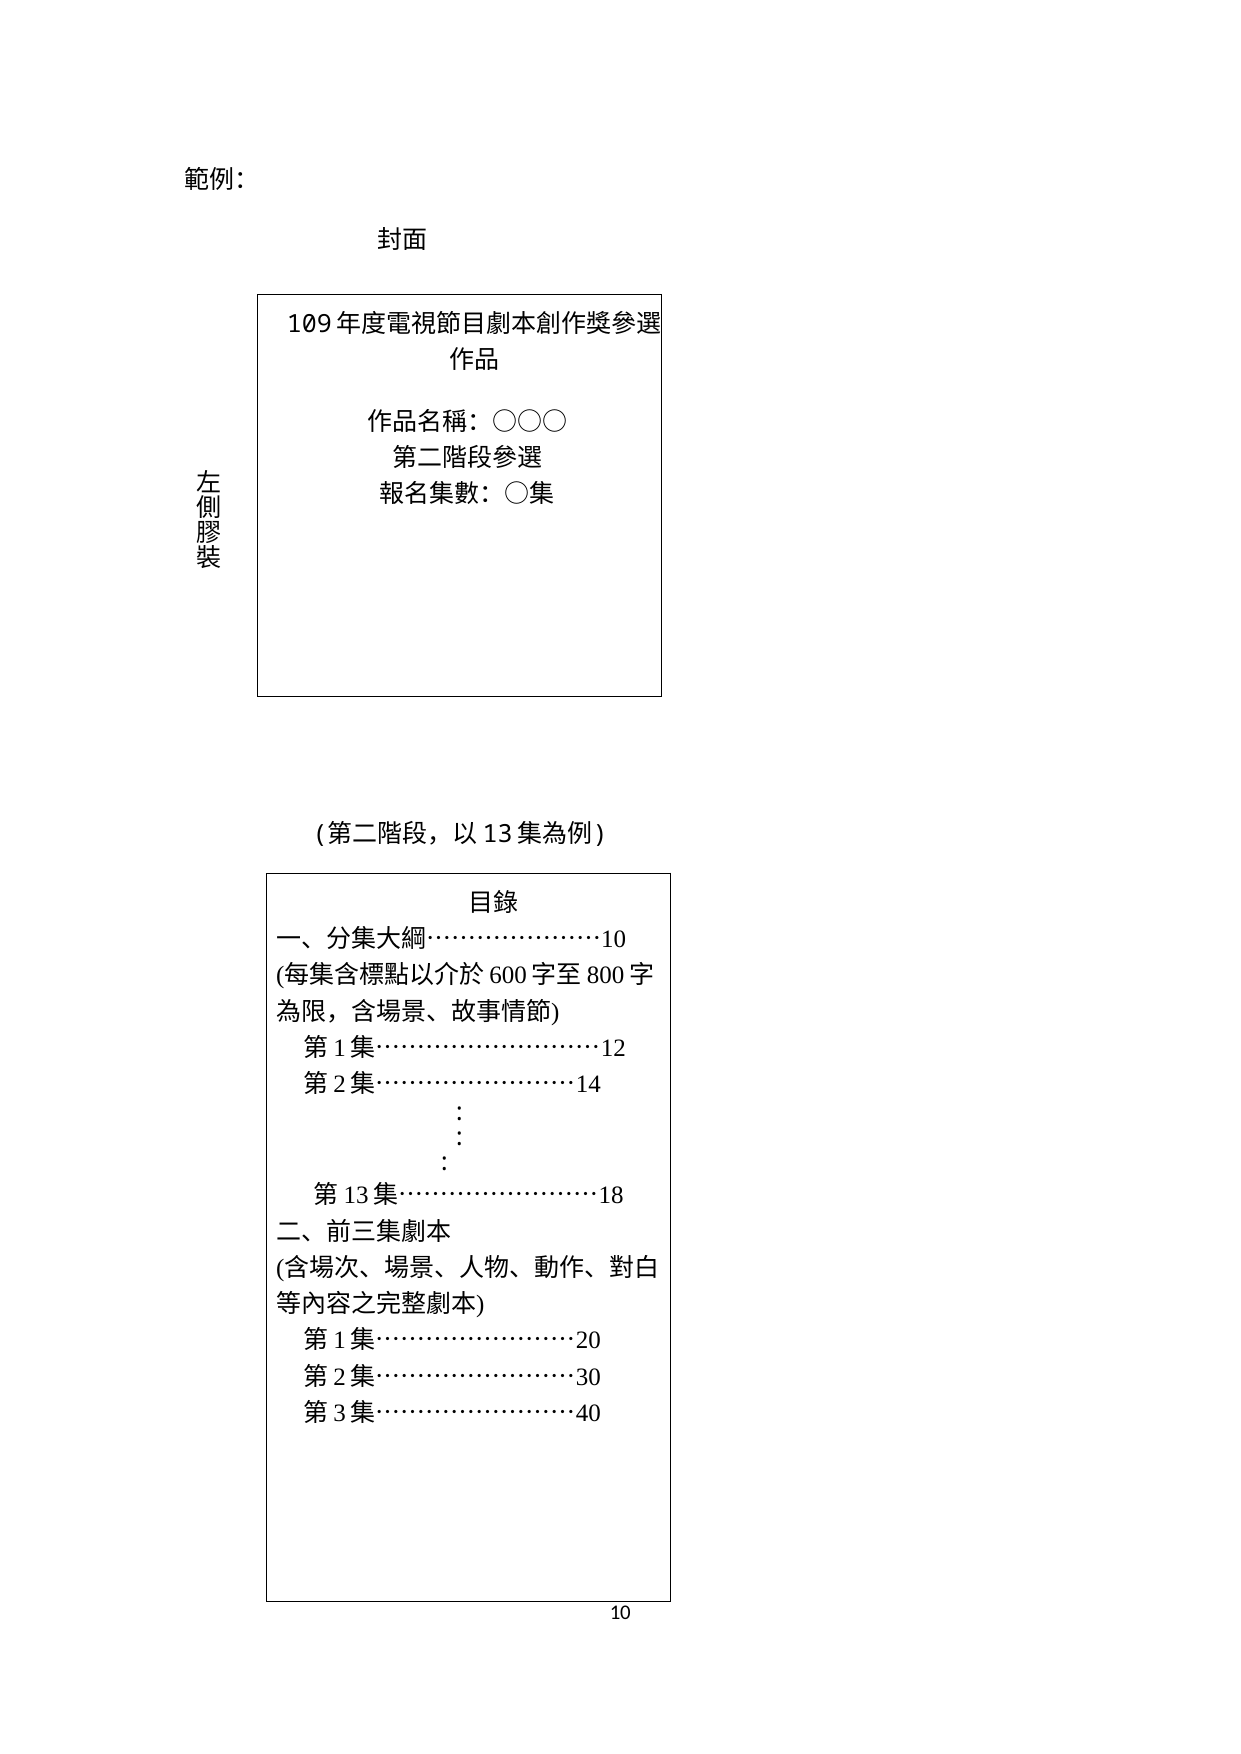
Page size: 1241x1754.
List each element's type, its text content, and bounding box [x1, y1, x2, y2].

text 目錄 [276, 882, 661, 919]
text (第二階段，以13集為例) [112, 804, 1124, 852]
text 第13集……………………18 [276, 1175, 661, 1211]
text 二、前三集劇本 [276, 1211, 661, 1247]
text 封面 [159, 210, 1124, 258]
text 第二階段參選 [279, 437, 661, 473]
text 一、分集大綱…………………10 [276, 919, 661, 955]
text 第1集………………………12 [303, 1027, 661, 1064]
text 第3集……………………40 [303, 1392, 661, 1429]
text 第2集……………………14 [303, 1064, 661, 1100]
text (每集含標點以介於600字至800字為限，含場景、故事情節) [276, 955, 661, 1027]
text : : [362, 1125, 657, 1175]
text 作品名稱：○○○ [279, 401, 661, 437]
text (含場次、場景、人物、動作、對白等內容之完整劇本) [276, 1247, 661, 1320]
text 範例： [159, 150, 1124, 198]
text 左側膠裝 [191, 469, 227, 584]
text 報名集數：○集 [267, 473, 661, 510]
text 第1集……………………20 [303, 1320, 661, 1356]
text : [362, 1100, 657, 1125]
text 第2集……………………30 [303, 1356, 661, 1392]
text 109年度電視節目劇本創作獎參選作品 [282, 303, 661, 376]
